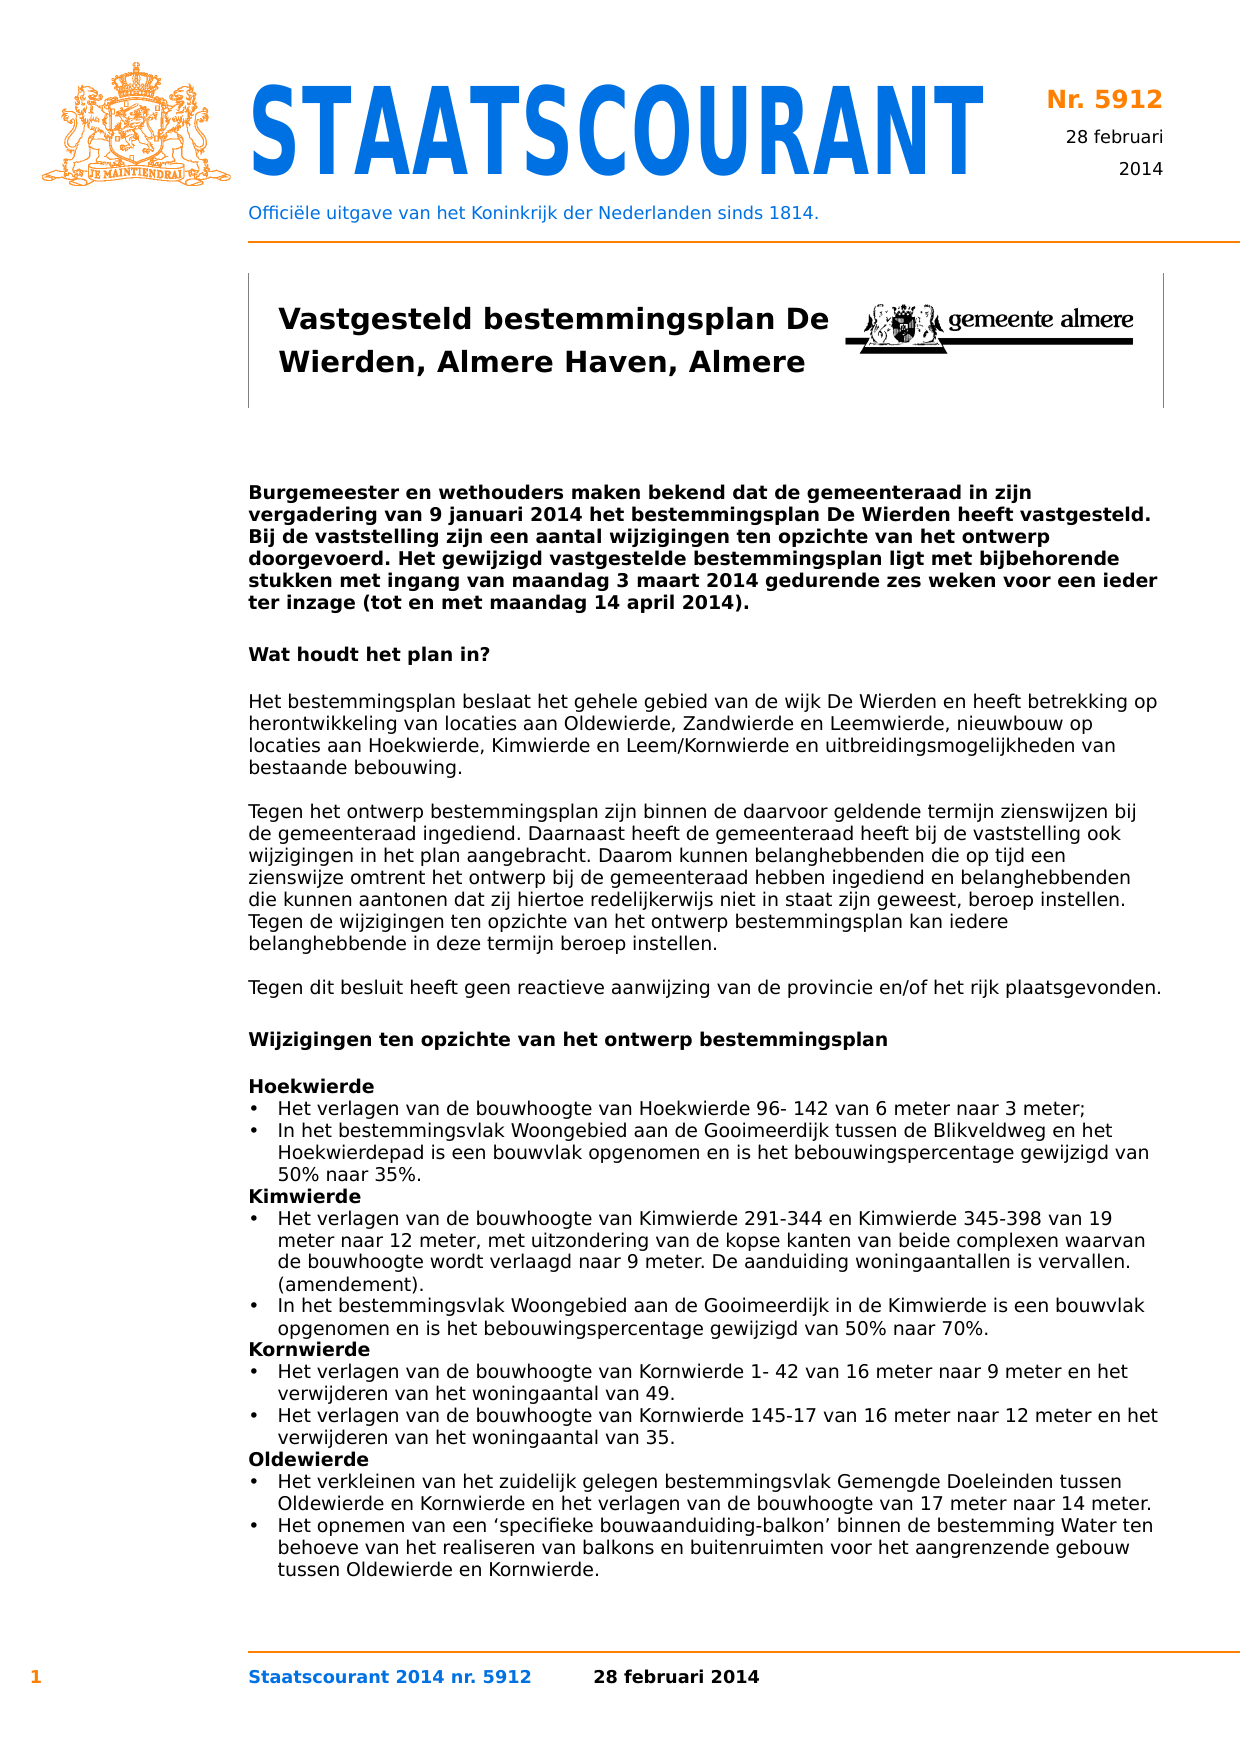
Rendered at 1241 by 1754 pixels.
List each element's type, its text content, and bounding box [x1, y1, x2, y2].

text Hoekwierde [248, 1076, 1163, 1098]
table_header Nr. 5912 [998, 62, 1240, 121]
text Kornwierde [248, 1339, 1163, 1361]
table_header STAATSCOURANT [248, 62, 998, 203]
text • Het verlagen van de bouwhoogte van Hoekwierde 96- 142 van 6 meter naar 3 meter; [248, 1098, 1163, 1119]
text • Het opnemen van een ‘specifieke bouwaanduiding-balkon’ binnen de bestemming Water ten behoeve van het realiseren van balkons en buitenruimten voor het aangrenzende gebouw tussen Oldewierde en Kornwierde. [248, 1515, 1163, 1581]
text Het bestemmingsplan beslaat het gehele gebied van de wijk De Wierden en heeft betrekking op herontwikkeling van locaties aan Oldewierde, Zandwierde en Leemwierde, nieuwbouw op locaties aan Hoekwierde, Kimwierde en Leem/Kornwierde en uitbreidingsmogelijkheden van bestaande bebouwing. [248, 691, 1163, 779]
text Tegen dit besluit heeft geen reactieve aanwijzing van de provincie en/of het rijk plaatsgevonden. [248, 977, 1163, 999]
text Burgemeester en wethouders maken bekend dat de gemeenteraad in zijn vergadering van 9 januari 2014 het bestemmingsplan De Wierden heeft vastgesteld. Bij de vaststelling zijn een aantal wijzigingen ten opzichte van het ontwerp doorgevoerd. Het gewijzigd vastgestelde bestemmingsplan ligt met bijbehorende stukken met ingang van maandag 3 maart 2014 gedurende zes weken voor een ieder ter inzage (tot en met maandag 14 april 2014). [248, 482, 1163, 614]
text • Het verkleinen van het zuidelijk gelegen bestemmingsvlak Gemengde Doeleinden tussen Oldewierde en Kornwierde en het verlagen van de bouwhoogte van 17 meter naar 14 meter. [248, 1471, 1163, 1515]
text • Het verlagen van de bouwhoogte van Kimwierde 291-344 en Kimwierde 345-398 van 19 meter naar 12 meter, met uitzondering van de kopse kanten van beide complexen waarvan de bouwhoogte wordt verlaagd naar 9 meter. De aanduiding woningaantallen is vervallen. (amendement). [248, 1207, 1163, 1295]
subtitle Vastgesteld bestemmingsplan De Wierden, Almere Haven, Almere [249, 273, 1163, 408]
text Tegen het ontwerp bestemmingsplan zijn binnen de daarvoor geldende termijn zienswijzen bij de gemeenteraad ingediend. Daarnaast heeft de gemeenteraad heeft bij de vaststelling ook wijzigingen in het plan aangebracht. Daarom kunnen belanghebbenden die op tijd een zienswijze omtrent het ontwerp bij de gemeenteraad hebben ingediend en belanghebbenden die kunnen aantonen dat zij hiertoe redelijkerwijs niet in staat zijn geweest, beroep instellen. Tegen de wijzigingen ten opzichte van het ontwerp bestemmingsplan kan iedere belanghebbende in deze termijn beroep instellen. [248, 801, 1163, 955]
table_header [25, 62, 248, 241]
picture [41, 62, 231, 186]
text Kimwierde [248, 1186, 1163, 1207]
text • In het bestemmingsvlak Woongebied aan de Gooimeerdijk in de Kimwierde is een bouwvlak opgenomen en is het bebouwingspercentage gewijzigd van 50% naar 70%. [248, 1295, 1163, 1339]
subtitle Wat houdt het plan in? [248, 644, 1163, 666]
table_cell 28 februari [998, 121, 1240, 153]
text • Het verlagen van de bouwhoogte van Kornwierde 145-17 van 16 meter naar 12 meter en het verwijderen van het woningaantal van 35. [248, 1405, 1163, 1449]
subtitle Wijzigingen ten opzichte van het ontwerp bestemmingsplan [248, 1029, 1163, 1051]
text • Het verlagen van de bouwhoogte van Kornwierde 1- 42 van 16 meter naar 9 meter en het verwijderen van het woningaantal van 49. [248, 1361, 1163, 1405]
text Oldewierde [248, 1449, 1163, 1471]
text • In het bestemmingsvlak Woongebied aan de Gooimeerdijk tussen de Blikveldweg en het Hoekwierdepad is een bouwvlak opgenomen en is het bebouwingspercentage gewijzigd van 50% naar 35%. [248, 1119, 1163, 1186]
table_cell 2014 [998, 153, 1240, 203]
table_cell Officiële uitgave van het Koninkrijk der Nederlanden sinds 1814. [248, 203, 1240, 241]
picture [844, 302, 1134, 356]
